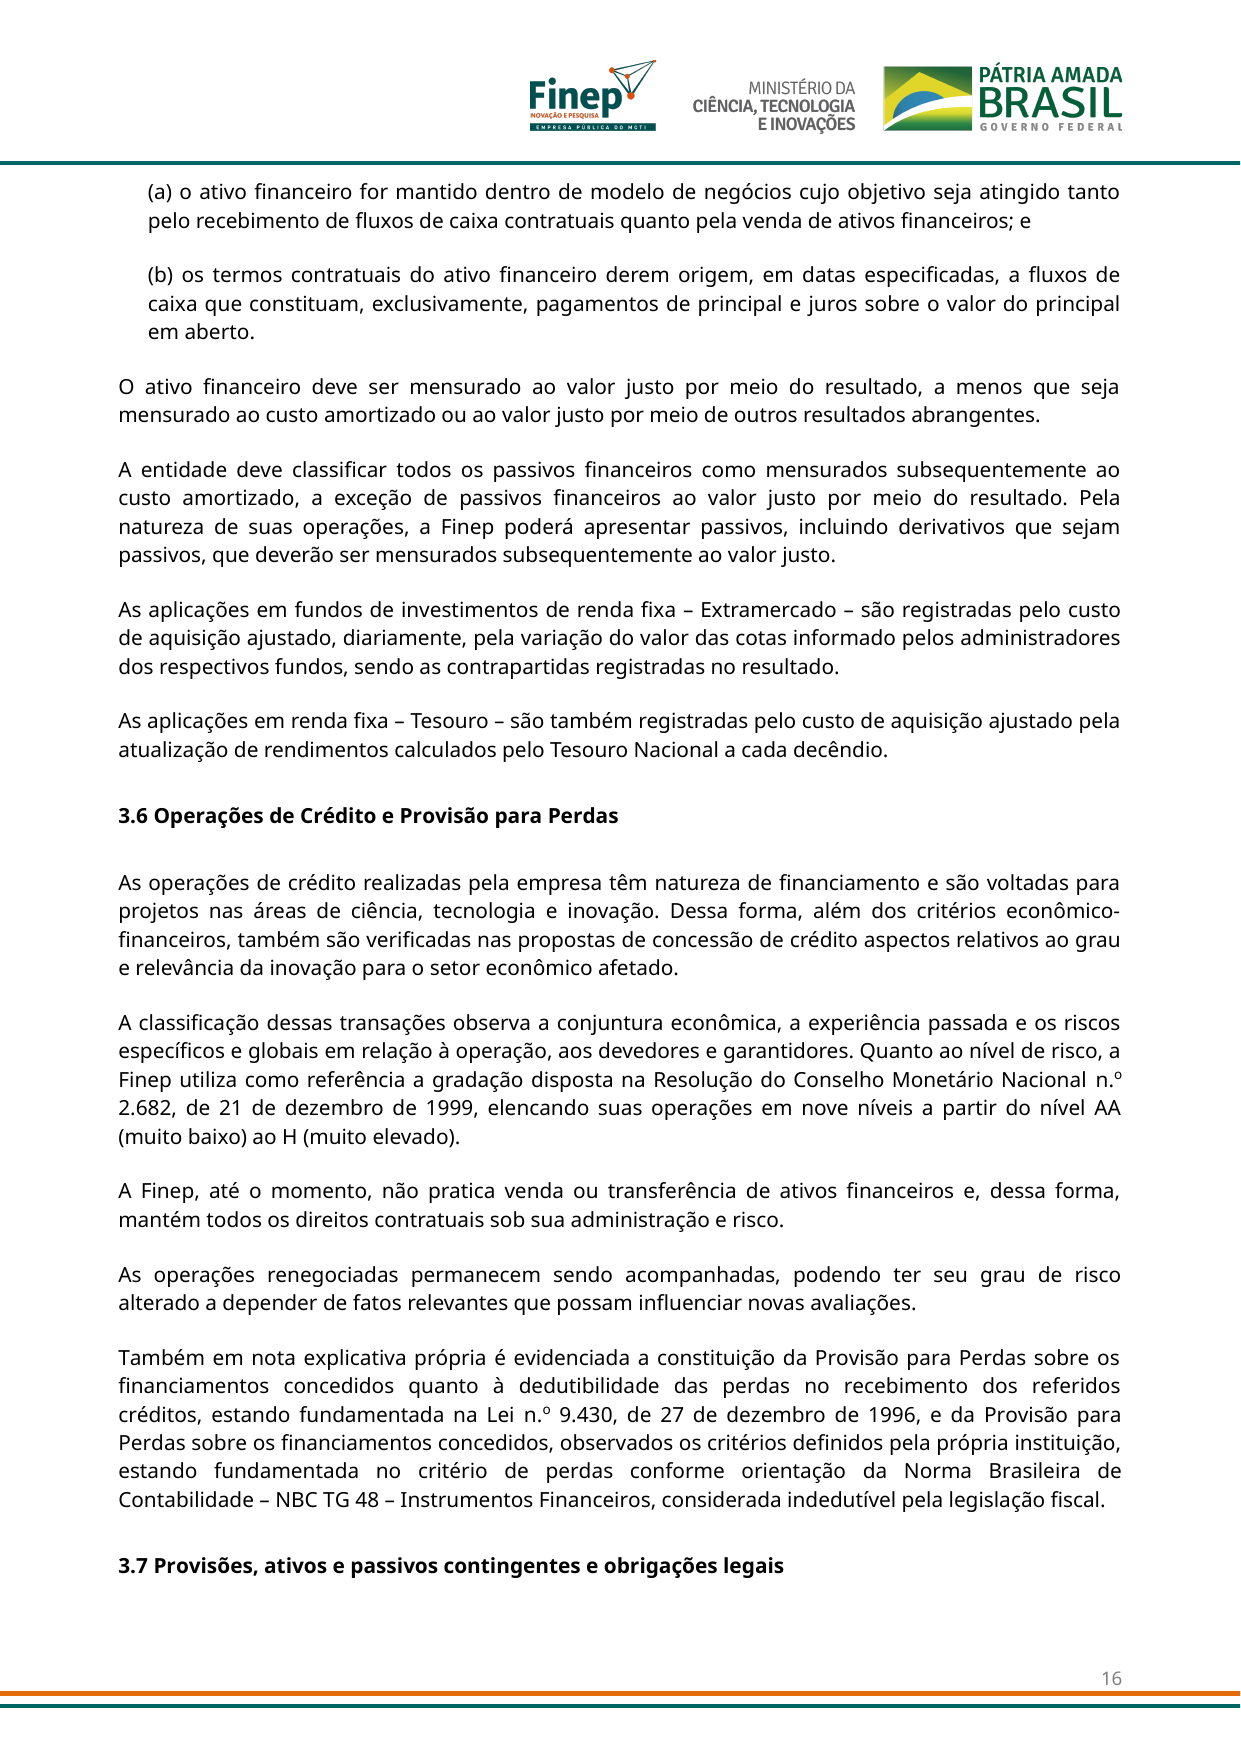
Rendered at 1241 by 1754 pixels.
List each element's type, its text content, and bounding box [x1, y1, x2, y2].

text As operações renegociadas permanecem sendo acompanhadas, podendo ter seu grau de risco alterado a depender de fatos relevantes que possam influenciar novas avaliações. [118, 1260, 1122, 1317]
text Também em nota explicativa própria é evidenciada a constituição da Provisão para Perdas sobre os financiamentos concedidos quanto à dedutibilidade das perdas no recebimento dos referidos créditos, estando fundamentada na Lei n.o 9.430, de 27 de dezembro de 1996, e da Provisão para Perdas sobre os financiamentos concedidos, observados os critérios definidos pela própria instituição, estando fundamentada no critério de perdas conforme orientação da Norma Brasileira de Contabilidade – NBC TG 48 – Instrumentos Financeiros, considerada indedutível pela legislação fiscal. [118, 1343, 1122, 1513]
text O ativo financeiro deve ser mensurado ao valor justo por meio do resultado, a menos que seja mensurado ao custo amortizado ou ao valor justo por meio de outros resultados abrangentes. [118, 372, 1122, 429]
text 3.7 Provisões, ativos e passivos contingentes e obrigações legais [118, 1552, 1122, 1580]
text A Finep, até o momento, não pratica venda ou transferência de ativos financeiros e, dessa forma, mantém todos os direitos contratuais sob sua administração e risco. [118, 1177, 1122, 1233]
text 3.6 Operações de Crédito e Provisão para Perdas [118, 802, 1122, 830]
text (b) os termos contratuais do ativo financeiro derem origem, em datas especificadas, a fluxos de caixa que constituam, exclusivamente, pagamentos de principal e juros sobre o valor do principal em aberto. [148, 260, 1122, 346]
text A entidade deve classificar todos os passivos financeiros como mensurados subsequentemente ao custo amortizado, a exceção de passivos financeiros ao valor justo por meio do resultado. Pela natureza de suas operações, a Finep poderá apresentar passivos, incluindo derivativos que sejam passivos, que deverão ser mensurados subsequentemente ao valor justo. [118, 455, 1122, 569]
picture [530, 60, 1123, 134]
text As operações de crédito realizadas pela empresa têm natureza de financiamento e são voltadas para projetos nas áreas de ciência, tecnologia e inovação. Dessa forma, além dos critérios econômico-financeiros, também são verificadas nas propostas de concessão de crédito aspectos relativos ao grau e relevância da inovação para o setor econômico afetado. [118, 868, 1122, 982]
text A classificação dessas transações observa a conjuntura econômica, a experiência passada e os riscos específicos e globais em relação à operação, aos devedores e garantidores. Quanto ao nível de risco, a Finep utiliza como referência a gradação disposta na Resolução do Conselho Monetário Nacional n.o 2.682, de 21 de dezembro de 1999, elencando suas operações em nove níveis a partir do nível AA (muito baixo) ao H (muito elevado). [118, 1008, 1122, 1150]
text (a) o ativo financeiro for mantido dentro de modelo de negócios cujo objetivo seja atingido tanto pelo recebimento de fluxos de caixa contratuais quanto pela venda de ativos financeiros; e [148, 177, 1122, 234]
text As aplicações em fundos de investimentos de renda fixa – Extramercado – são registradas pelo custo de aquisição ajustado, diariamente, pela variação do valor das cotas informado pelos administradores dos respectivos fundos, sendo as contrapartidas registradas no resultado. [118, 595, 1122, 680]
text As aplicações em renda fixa – Tesouro – são também registradas pelo custo de aquisição ajustado pela atualização de rendimentos calculados pelo Tesouro Nacional a cada decêndio. [118, 707, 1122, 763]
